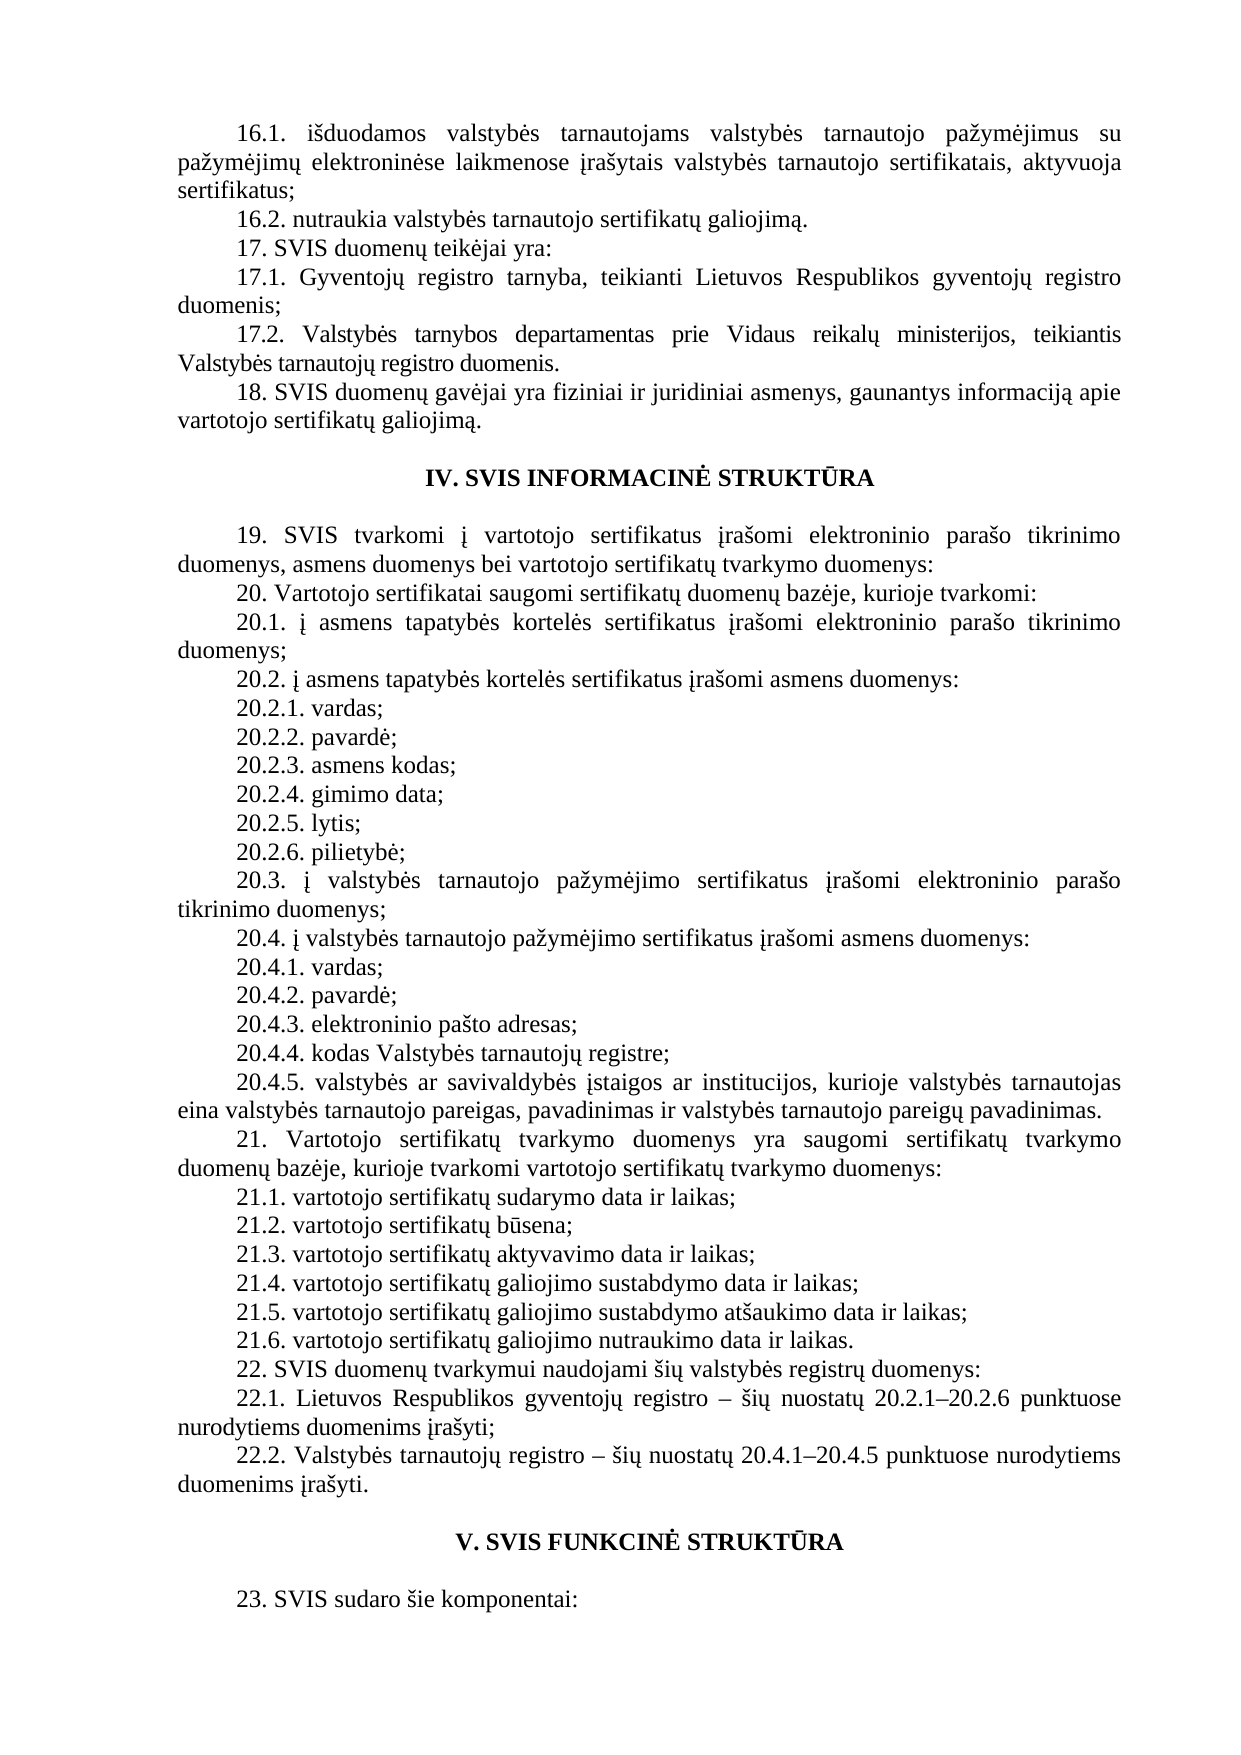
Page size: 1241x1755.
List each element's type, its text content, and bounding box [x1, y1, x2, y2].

text 21. Vartotojo sertifikatų tvarkymo duomenys yra saugomi sertifikatų tvarkymo duomenų bazėje, kurioje tvarkomi vartotojo sertifikatų tvarkymo duomenys: [177, 1124, 1122, 1182]
text 20.2.4. gimimo data; [177, 779, 1122, 808]
text 19. SVIS tvarkomi į vartotojo sertifikatus įrašomi elektroninio parašo tikrinimo duomenys, asmens duomenys bei vartotojo sertifikatų tvarkymo duomenys: [177, 521, 1122, 578]
text 21.2. vartotojo sertifikatų būsena; [177, 1211, 1122, 1239]
text 21.3. vartotojo sertifikatų aktyvavimo data ir laikas; [177, 1239, 1122, 1268]
text 20.3. į valstybės tarnautojo pažymėjimo sertifikatus įrašomi elektroninio parašo tikrinimo duomenys; [177, 866, 1122, 923]
text 20.4.5. valstybės ar savivaldybės įstaigos ar institucijos, kurioje valstybės tarnautojas eina valstybės tarnautojo pareigas, pavadinimas ir valstybės tarnautojo pareigų pavadinimas. [177, 1067, 1122, 1124]
text 16.2. nutraukia valstybės tarnautojo sertifikatų galiojimą. [177, 204, 1122, 233]
text 21.1. vartotojo sertifikatų sudarymo data ir laikas; [177, 1182, 1122, 1211]
text 16.1. išduodamos valstybės tarnautojams valstybės tarnautojo pažymėjimus su pažymėjimų elektroninėse laikmenose įrašytais valstybės tarnautojo sertifikatais, aktyvuoja sertifikatus; [177, 118, 1122, 204]
text 20.2.5. lytis; [177, 808, 1122, 837]
text 20. Vartotojo sertifikatai saugomi sertifikatų duomenų bazėje, kurioje tvarkomi: [177, 578, 1122, 607]
text 21.4. vartotojo sertifikatų galiojimo sustabdymo data ir laikas; [177, 1268, 1122, 1297]
text 20.4. į valstybės tarnautojo pažymėjimo sertifikatus įrašomi asmens duomenys: [177, 923, 1122, 952]
text 20.4.2. pavardė; [177, 981, 1122, 1009]
text V. SVIS Funkcinė struktūra [177, 1527, 1122, 1556]
text IV. SVIS Informacinė struktūra [177, 463, 1122, 492]
text 20.2. į asmens tapatybės kortelės sertifikatus įrašomi asmens duomenys: [177, 664, 1122, 693]
text 22. SVIS duomenų tvarkymui naudojami šių valstybės registrų duomenys: [177, 1354, 1122, 1383]
text 21.6. vartotojo sertifikatų galiojimo nutraukimo data ir laikas. [177, 1326, 1122, 1354]
text 17.2. Valstybės tarnybos departamentas prie Vidaus reikalų ministerijos, teikiantis Valstybės tarnautojų registro duomenis. [177, 319, 1122, 377]
text 17.1. Gyventojų registro tarnyba, teikianti Lietuvos Respublikos gyventojų registro duomenis; [177, 262, 1122, 319]
text 20.4.4. kodas Valstybės tarnautojų registre; [177, 1038, 1122, 1067]
text 22.2. Valstybės tarnautojų registro – šių nuostatų 20.4.1–20.4.5 punktuose nurodytiems duomenims įrašyti. [177, 1441, 1122, 1498]
text 22.1. Lietuvos Respublikos gyventojų registro – šių nuostatų 20.2.1–20.2.6 punktuose nurodytiems duomenims įrašyti; [177, 1383, 1122, 1441]
text 20.4.3. elektroninio pašto adresas; [177, 1009, 1122, 1038]
text 23. SVIS sudaro šie komponentai: [177, 1584, 1122, 1613]
text 20.4.1. vardas; [177, 952, 1122, 981]
text 20.2.3. asmens kodas; [177, 751, 1122, 779]
text 20.2.1. vardas; [177, 693, 1122, 722]
text 21.5. vartotojo sertifikatų galiojimo sustabdymo atšaukimo data ir laikas; [177, 1297, 1122, 1326]
text 20.2.6. pilietybė; [177, 837, 1122, 866]
text 20.2.2. pavardė; [177, 722, 1122, 751]
text 18. SVIS duomenų gavėjai yra fiziniai ir juridiniai asmenys, gaunantys informaciją apie vartotojo sertifikatų galiojimą. [177, 377, 1122, 434]
text 17. SVIS duomenų teikėjai yra: [177, 233, 1122, 262]
text 20.1. į asmens tapatybės kortelės sertifikatus įrašomi elektroninio parašo tikrinimo duomenys; [177, 607, 1122, 664]
